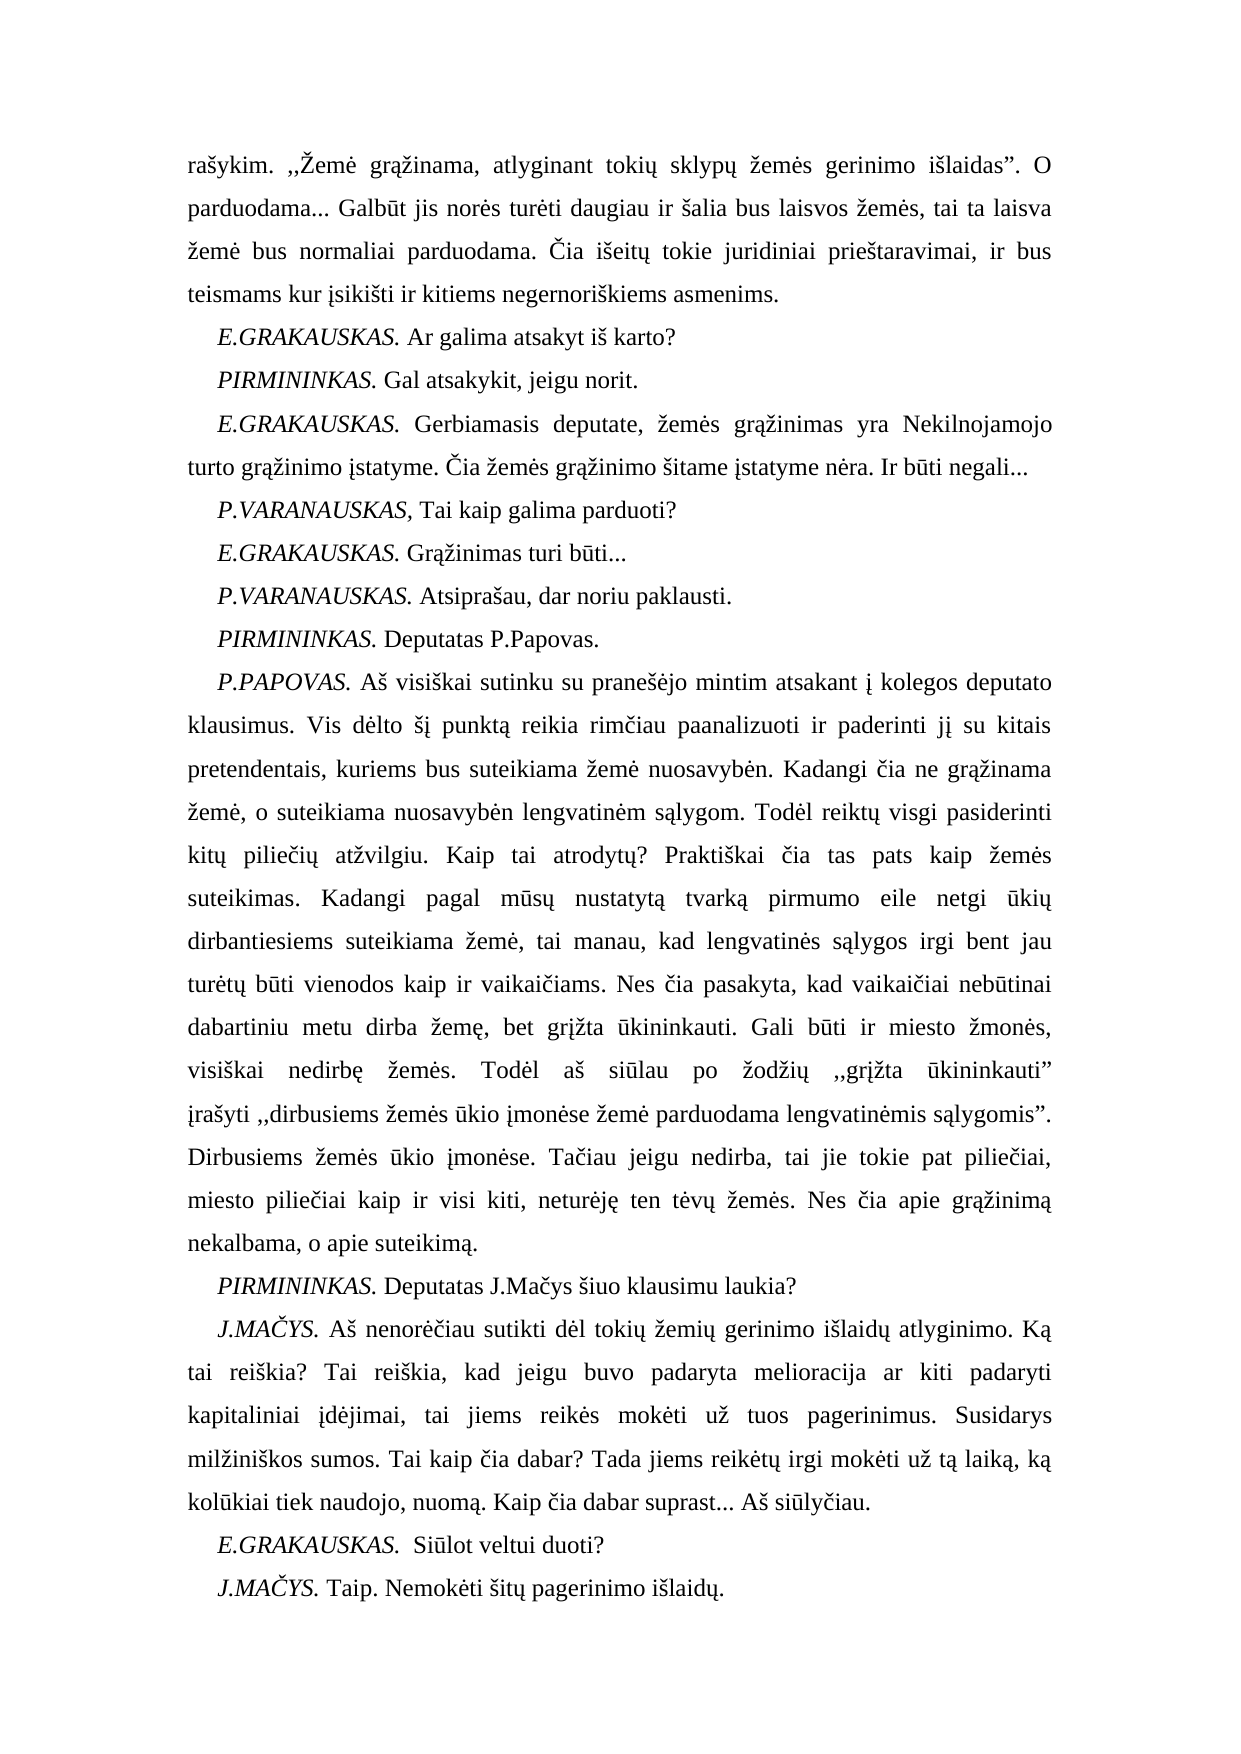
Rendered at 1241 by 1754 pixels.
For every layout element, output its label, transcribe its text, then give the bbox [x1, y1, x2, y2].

text E.GRAKAUSKAS. Siūlot veltui duoti? [187, 1530, 1053, 1559]
text P.PAPOVAS. Aš visiškai sutinku su pranešėjo mintim atsakant į kolegos deputato klausimus. Vis dėlto šį punktą reikia rimčiau paanalizuoti ir paderinti jį su kitais pretendentais, kuriems bus suteikiama žemė nuosavybėn. Kadangi čia ne grąžinama žemė, o suteikiama nuosavybėn lengvatinėm sąlygom. Todėl reiktų visgi pasiderinti kitų piliečių atžvilgiu. Kaip tai atrodytų? Praktiškai čia tas pats kaip žemės suteikimas. Kadangi pagal mūsų nustatytą tvarką pirmumo eile netgi ūkių dirbantiesiems suteikiama žemė, tai manau, kad lengvatinės sąlygos irgi bent jau turėtų būti vienodos kaip ir vaikaičiams. Nes čia pasakyta, kad vaikaičiai nebūtinai dabartiniu metu dirba žemę, bet grįžta ūkininkauti. Gali būti ir miesto žmonės, visiškai nedirbę žemės. Todėl aš siūlau po žodžių ,,grįžta ūkininkauti” įrašyti ,,dirbusiems žemės ūkio įmonėse žemė parduodama lengvatinėmis sąlygomis”. Dirbusiems žemės ūkio įmonėse. Tačiau jeigu nedirba, tai jie tokie pat piliečiai, miesto piliečiai kaip ir visi kiti, neturėję ten tėvų žemės. Nes čia apie grąžinimą nekalbama, o apie suteikimą. [187, 667, 1053, 1257]
text E.GRAKAUSKAS. Grąžinimas turi būti... [187, 538, 1053, 567]
text P.VARANAUSKAS, Tai kaip galima parduoti? [187, 495, 1053, 524]
text rašykim. ,,Žemė grąžinama, atlyginant tokių sklypų žemės gerinimo išlaidas”. O parduodama... Galbūt jis norės turėti daugiau ir šalia bus laisvos žemės, tai ta laisva žemė bus normaliai parduodama. Čia išeitų tokie juridiniai prieštaravimai, ir bus teismams kur įsikišti ir kitiems negernoriškiems asmenims. [187, 150, 1053, 308]
text P.VARANAUSKAS. Atsiprašau, dar noriu paklausti. [187, 581, 1053, 610]
text J.MAČYS. Aš nenorėčiau sutikti dėl tokių žemių gerinimo išlaidų atlyginimo. Ką tai reiškia? Tai reiškia, kad jeigu buvo padaryta melioracija ar kiti padaryti kapitaliniai įdėjimai, tai jiems reikės mokėti už tuos pagerinimus. Susidarys milžiniškos sumos. Tai kaip čia dabar? Tada jiems reikėtų irgi mokėti už tą laiką, ką kolūkiai tiek naudojo, nuomą. Kaip čia dabar suprast... Aš siūlyčiau. [187, 1314, 1053, 1516]
text E.GRAKAUSKAS. Gerbiamasis deputate, žemės grąžinimas yra Nekilnojamojo turto grąžinimo įstatyme. Čia žemės grąžinimo šitame įstatyme nėra. Ir būti negali... [187, 409, 1053, 481]
text PIRMININKAS. Gal atsakykit, jeigu norit. [187, 366, 1053, 394]
text J.MAČYS. Taip. Nemokėti šitų pagerinimo išlaidų. [187, 1573, 1053, 1602]
text PIRMININKAS. Deputatas J.Mačys šiuo klausimu laukia? [187, 1271, 1053, 1300]
text E.GRAKAUSKAS. Ar galima atsakyt iš karto? [187, 322, 1053, 351]
text PIRMININKAS. Deputatas P.Papovas. [187, 624, 1053, 653]
